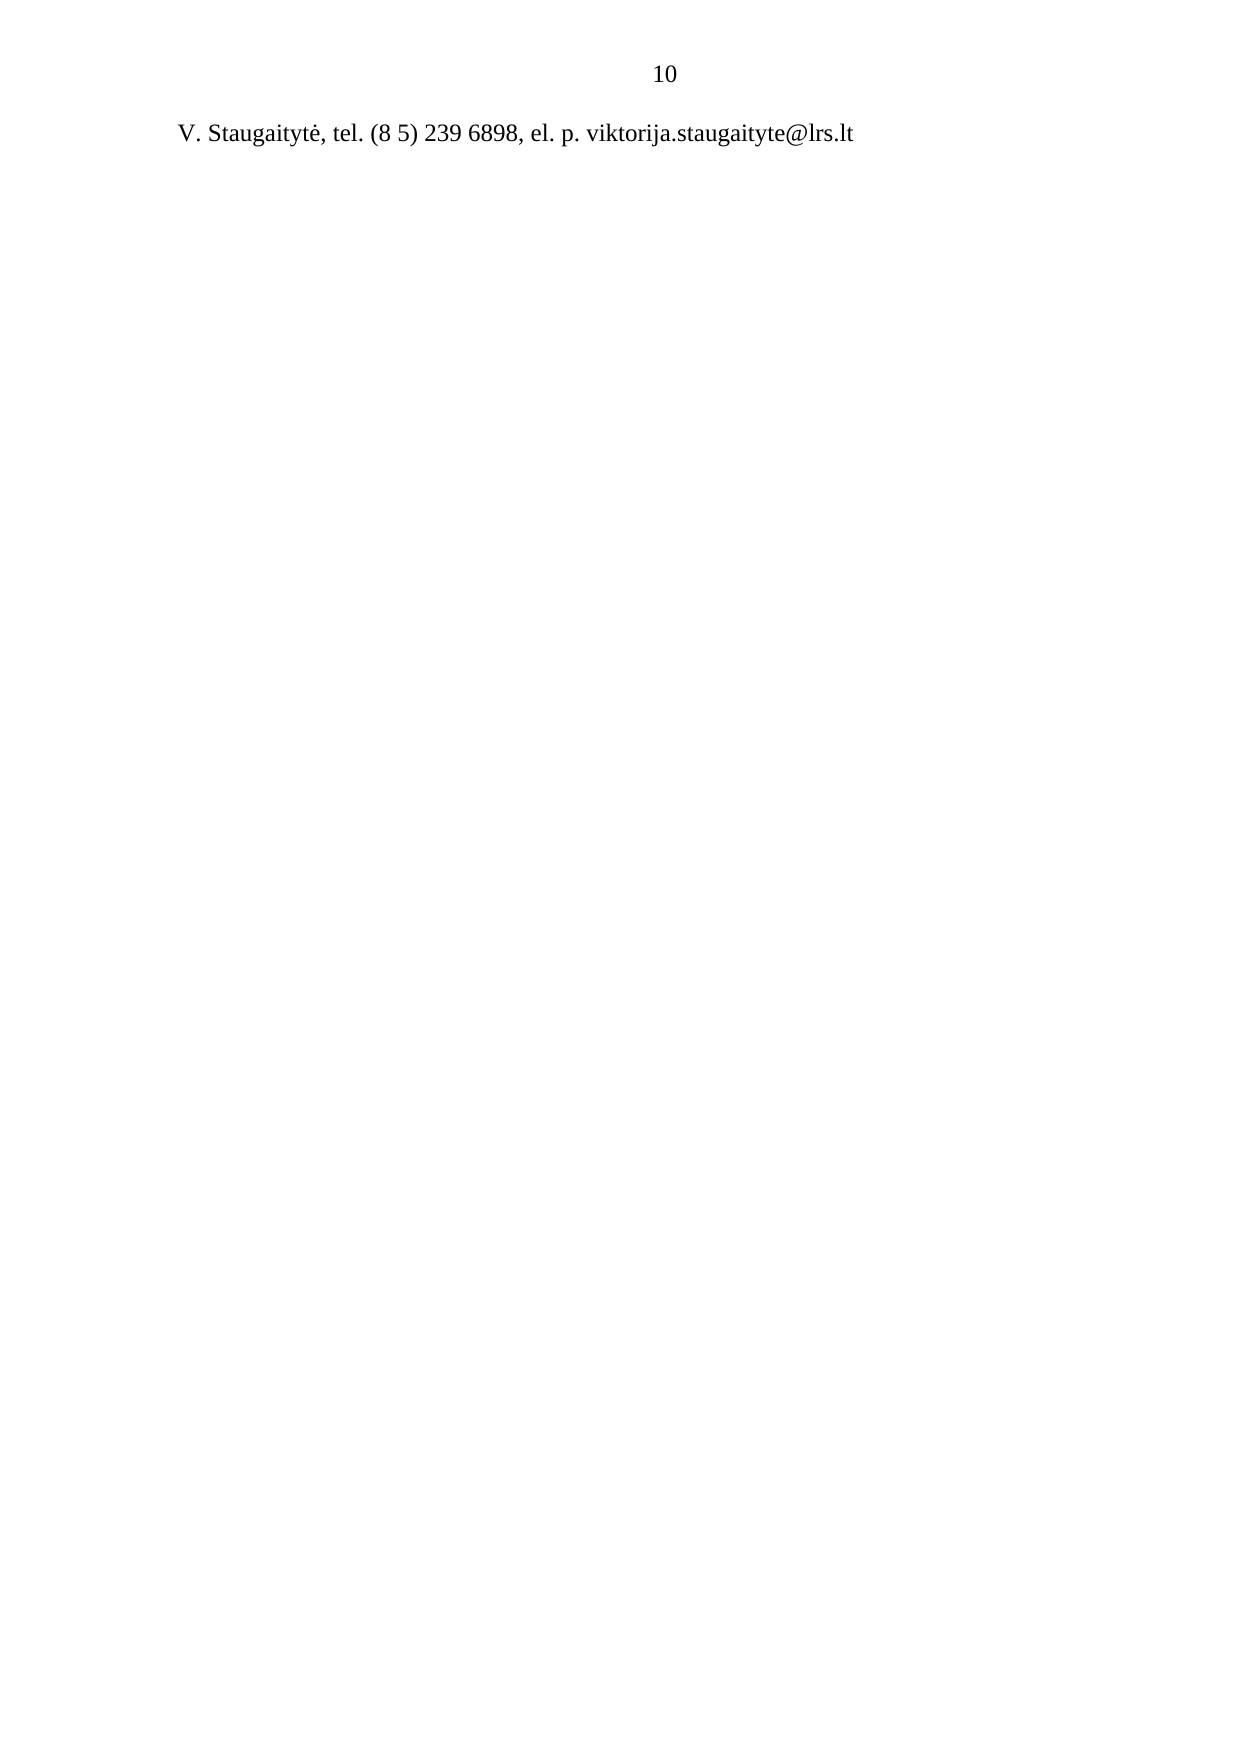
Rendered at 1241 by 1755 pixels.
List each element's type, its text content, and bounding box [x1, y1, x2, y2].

text V. Staugaitytė, tel. (8 5) 239 6898, el. p. viktorija.staugaityte@lrs.lt [177, 118, 1152, 147]
